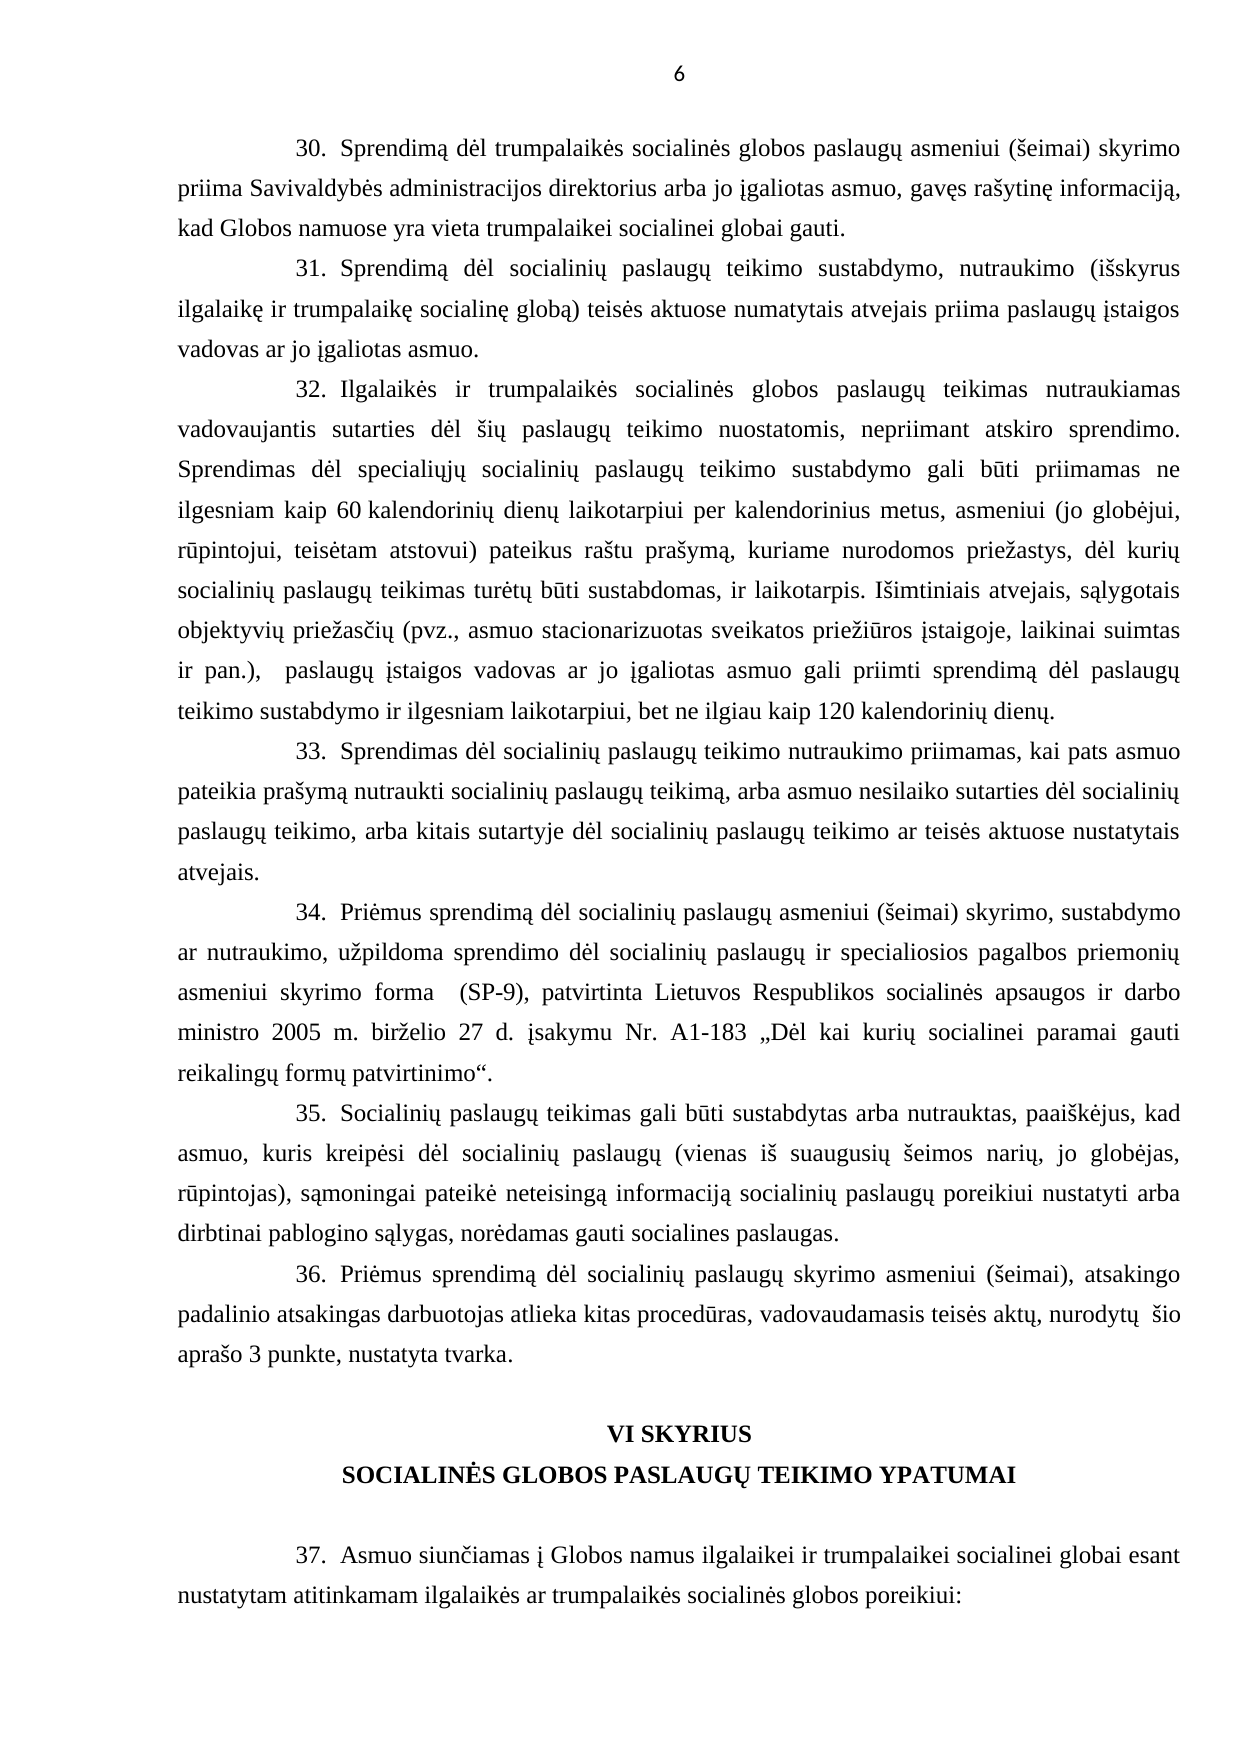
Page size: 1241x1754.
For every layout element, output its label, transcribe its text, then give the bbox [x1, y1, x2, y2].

text 34. Priėmus sprendimą dėl socialinių paslaugų asmeniui (šeimai) skyrimo, sustabdymo ar nutraukimo, užpildoma sprendimo dėl socialinių paslaugų ir specialiosios pagalbos priemonių asmeniui skyrimo forma (SP-9), patvirtinta Lietuvos Respublikos socialinės apsaugos ir darbo ministro 2005 m. birželio 27 d. įsakymu Nr. A1-183 „Dėl kai kurių socialinei paramai gauti reikalingų formų patvirtinimo“. [177, 897, 1181, 1086]
text 37. Asmuo siunčiamas į Globos namus ilgalaikei ir trumpalaikei socialinei globai esant nustatytam atitinkamam ilgalaikės ar trumpalaikės socialinės globos poreikiui: [177, 1540, 1181, 1609]
text 33. Sprendimas dėl socialinių paslaugų teikimo nutraukimo priimamas, kai pats asmuo pateikia prašymą nutraukti socialinių paslaugų teikimą, arba asmuo nesilaiko sutarties dėl socialinių paslaugų teikimo, arba kitais sutartyje dėl socialinių paslaugų teikimo ar teisės aktuose nustatytais atvejais. [177, 736, 1181, 885]
text 31. Sprendimą dėl socialinių paslaugų teikimo sustabdymo, nutraukimo (išskyrus ilgalaikę ir trumpalaikę socialinę globą) teisės aktuose numatytais atvejais priima paslaugų įstaigos vadovas ar jo įgaliotas asmuo. [177, 253, 1181, 363]
text 32. Ilgalaikės ir trumpalaikės socialinės globos paslaugų teikimas nutraukiamas vadovaujantis sutarties dėl šių paslaugų teikimo nuostatomis, nepriimant atskiro sprendimo. Sprendimas dėl specialiųjų socialinių paslaugų teikimo sustabdymo gali būti priimamas ne ilgesniam kaip 60 kalendorinių dienų laikotarpiui per kalendorinius metus, asmeniui (jo globėjui, rūpintojui, teisėtam atstovui) pateikus raštu prašymą, kuriame nurodomos priežastys, dėl kurių socialinių paslaugų teikimas turėtų būti sustabdomas, ir laikotarpis. Išimtiniais atvejais, sąlygotais objektyvių priežasčių (pvz., asmuo stacionarizuotas sveikatos priežiūros įstaigoje, laikinai suimtas ir pan.), paslaugų įstaigos vadovas ar jo įgaliotas asmuo gali priimti sprendimą dėl paslaugų teikimo sustabdymo ir ilgesniam laikotarpiui, bet ne ilgiau kaip 120 kalendorinių dienų. [177, 374, 1181, 724]
text VI SKYRIUS [177, 1419, 1181, 1448]
text 36. Priėmus sprendimą dėl socialinių paslaugų skyrimo asmeniui (šeimai), atsakingo padalinio atsakingas darbuotojas atlieka kitas procedūras, vadovaudamasis teisės aktų, nurodytų šio aprašo 3 punkte, nustatyta tvarka. [177, 1259, 1181, 1368]
text 35. Socialinių paslaugų teikimas gali būti sustabdytas arba nutrauktas, paaiškėjus, kad asmuo, kuris kreipėsi dėl socialinių paslaugų (vienas iš suaugusių šeimos narių, jo globėjas, rūpintojas), sąmoningai pateikė neteisingą informaciją socialinių paslaugų poreikiui nustatyti arba dirbtinai pablogino sąlygas, norėdamas gauti socialines paslaugas. [177, 1098, 1181, 1247]
text 30. Sprendimą dėl trumpalaikės socialinės globos paslaugų asmeniui (šeimai) skyrimo priima Savivaldybės administracijos direktorius arba jo įgaliotas asmuo, gavęs rašytinę informaciją, kad Globos namuose yra vieta trumpalaikei socialinei globai gauti. [177, 133, 1181, 242]
text SOCIALINĖS GLOBOS PASLAUGŲ TEIKIMO YPATUMAI [177, 1460, 1181, 1488]
